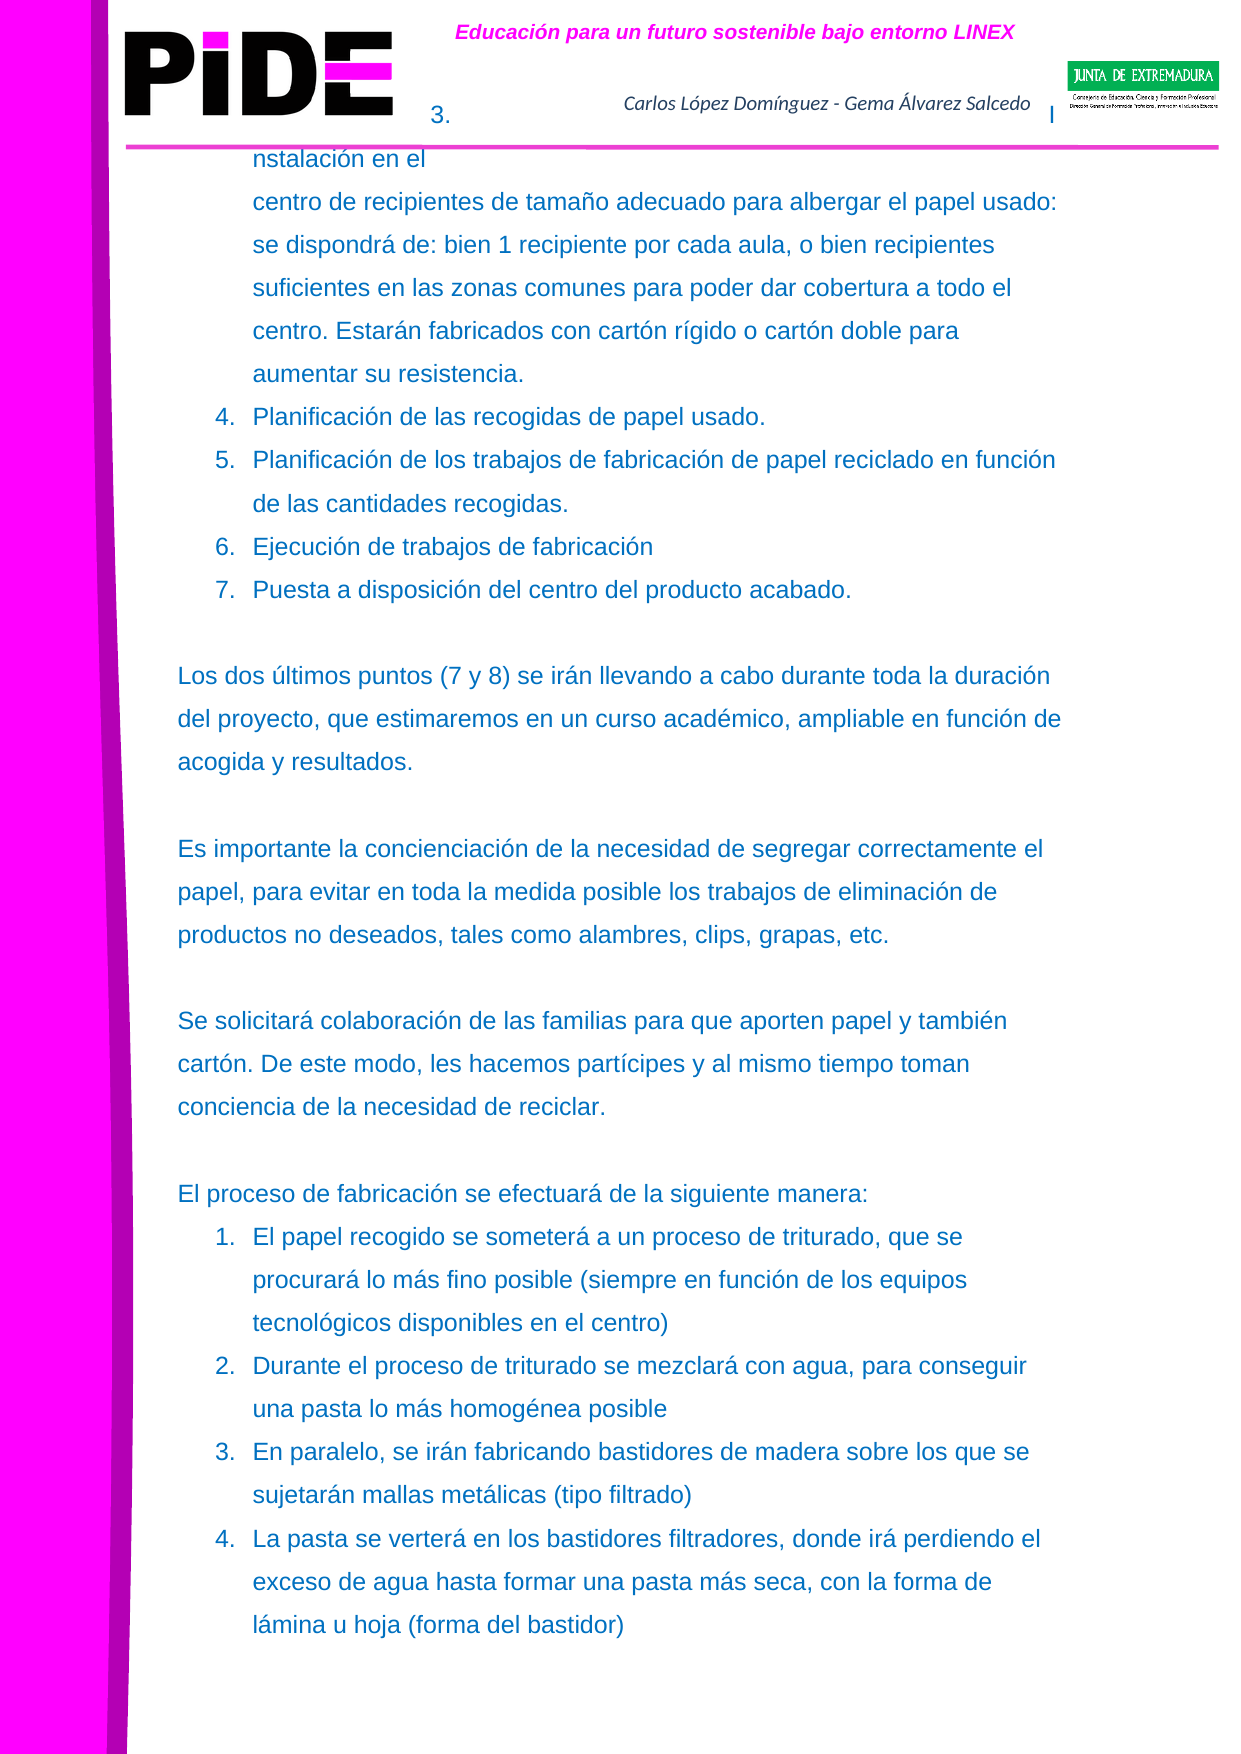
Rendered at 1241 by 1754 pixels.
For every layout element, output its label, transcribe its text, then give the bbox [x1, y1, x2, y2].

list Puesta a disposición del centro del producto acabado. [215, 575, 1063, 603]
text Se solicitará colaboración de las familias para que aporten papel y también cartón. De este modo, les hacemos partícipes y al mismo tiempo toman conciencia de la necesidad de reciclar. [177, 1006, 1063, 1121]
text Los dos últimos puntos (7 y 8) se irán llevando a cabo durante toda la duración del proyecto, que estimaremos en un curso académico, ampliable en función de acogida y resultados. [177, 661, 1063, 776]
list La pasta se verterá en los bastidores filtradores, donde irá perdiendo el exceso de agua hasta formar una pasta más seca, con la forma de lámina u hoja (forma del bastidor) [215, 1523, 1063, 1638]
text Es importante la concienciación de la necesidad de segregar correctamente el papel, para evitar en toda la medida posible los trabajos de eliminación de productos no deseados, tales como alambres, clips, grapas, etc. [177, 833, 1063, 948]
list Durante el proceso de triturado se mezclará con agua, para conseguir una pasta lo más homogénea posible [215, 1351, 1063, 1423]
list El papel recogido se someterá a un proceso de triturado, que se procurará lo más fino posible (siempre en función de los equipos tecnológicos disponibles en el centro) [215, 1222, 1063, 1337]
list Instalación en el centro de recipientes de tamaño adecuado para albergar el papel usado: se dispondrá de: bien 1 recipiente por cada aula, o bien recipientes suficientes en las zonas comunes para poder dar cobertura a todo el centro. Estarán fabricados con cartón rígido o cartón doble para aumentar su resistencia. [215, 150, 1063, 388]
list Planificación de los trabajos de fabricación de papel reciclado en función de las cantidades recogidas. [215, 445, 1063, 517]
list Ejecución de trabajos de fabricación [215, 532, 1063, 560]
list Planificación de las recogidas de papel usado. [215, 402, 1063, 431]
text El proceso de fabricación se efectuará de la siguiente manera: [177, 1178, 1063, 1207]
list En paralelo, se irán fabricando bastidores de madera sobre los que se sujetarán mallas metálicas (tipo filtrado) [215, 1437, 1063, 1509]
list Instalación en el centro de recipientes de tamaño adecuado para albergar el papel usado: se dispondrá de: bien 1 recipiente por cada aula, o bien recipientes suficientes en las zonas comunes para poder dar cobertura a todo el centro. Estarán fabricados con cartón rígido o cartón doble para aumentar su resistencia. [215, 100, 465, 144]
